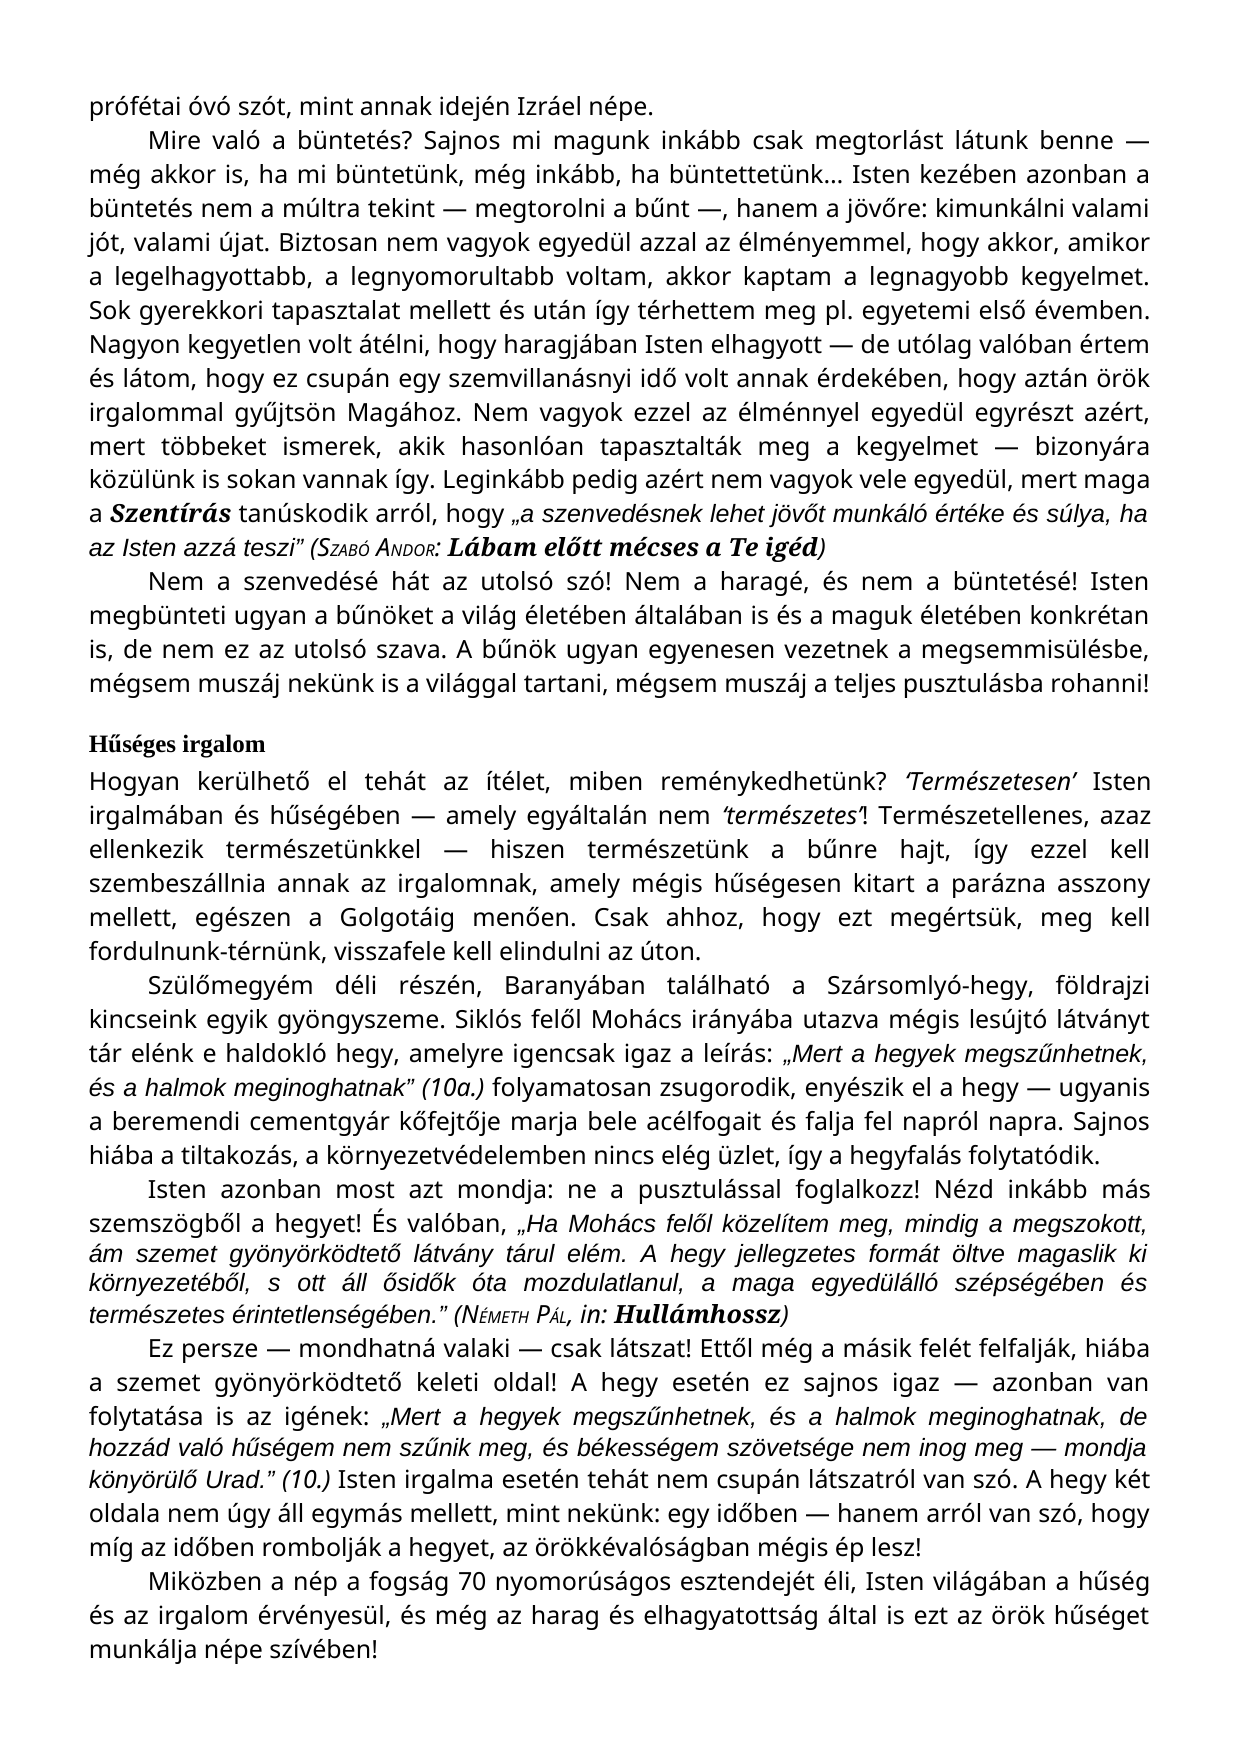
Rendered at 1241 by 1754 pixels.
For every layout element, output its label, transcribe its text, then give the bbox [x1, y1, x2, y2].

subtitle Hűséges irgalom [88, 729, 1152, 758]
text Hogyan kerülhető el tehát az ítélet, miben reménykedhetünk? ‘Természetesen’ Isten irgalmában és hűségében — amely egyáltalán nem ‘természetes’! Természetellenes, azaz ellenkezik természetünkkel — hiszen természetünk a bűnre hajt, így ezzel kell szembeszállnia annak az irgalomnak, amely mégis hűségesen kitart a parázna asszony mellett, egészen a Golgotáig menően. Csak ahhoz, hogy ezt megértsük, meg kell fordulnunk-térnünk, visszafele kell elindulni az úton. [88, 764, 1152, 968]
text Mire való a büntetés? Sajnos mi magunk inkább csak megtorlást látunk benne — még akkor is, ha mi büntetünk, még inkább, ha büntettetünk… Isten kezében azonban a büntetés nem a múltra tekint — megtorolni a bűnt —, hanem a jövőre: kimunkálni valami jót, valami újat. Biztosan nem vagyok egyedül azzal az élményemmel, hogy akkor, amikor a legelhagyottabb, a legnyomorultabb voltam, akkor kaptam a legnagyobb kegyelmet. Sok gyerekkori tapasztalat mellett és után így térhettem meg pl. egyetemi első évemben. Nagyon kegyetlen volt átélni, hogy haragjában Isten elhagyott — de utólag valóban értem és látom, hogy ez csupán egy szemvillanásnyi idő volt annak érdekében, hogy aztán örök irgalommal gyűjtsön Magához. Nem vagyok ezzel az élménnyel egyedül egyrészt azért, mert többeket ismerek, akik hasonlóan tapasztalták meg a kegyelmet — bizonyára közülünk is sokan vannak így. Leginkább pedig azért nem vagyok vele egyedül, mert maga a Szentírás tanúskodik arról, hogy „a szenvedésnek lehet jövőt munkáló értéke és súlya, ha az Isten azzá teszi” (Szabó Andor: Lábam előtt mécses a Te igéd) [88, 122, 1152, 564]
text Ez persze — mondhatná valaki — csak látszat! Ettől még a másik felét felfalják, hiába a szemet gyönyörködtető keleti oldal! A hegy esetén ez sajnos igaz — azonban van folytatása is az igének: „Mert a hegyek megszűnhetnek, és a halmok meginoghatnak, de hozzád való hűségem nem szűnik meg, és békességem szövetsége nem inog meg — mondja könyörülő Urad.” (10.) Isten irgalma esetén tehát nem csupán látszatról van szó. A hegy két oldala nem úgy áll egymás mellett, mint nekünk: egy időben — hanem arról van szó, hogy míg az időben rombolják a hegyet, az örökkévalóságban mégis ép lesz! [88, 1331, 1152, 1563]
text Szülőmegyém déli részén, Baranyában található a Szársomlyó-hegy, földrajzi kincseink egyik gyöngyszeme. Siklós felől Mohács irányába utazva mégis lesújtó látványt tár elénk e haldokló hegy, amelyre igencsak igaz a leírás: „Mert a hegyek megszűnhetnek, és a halmok meginoghatnak” (10a.) folyamatosan zsugorodik, enyészik el a hegy — ugyanis a beremendi cementgyár kőfejtője marja bele acélfogait és falja fel napról napra. Sajnos hiába a tiltakozás, a környezetvédelemben nincs elég üzlet, így a hegyfalás folytatódik. [88, 968, 1152, 1171]
text Miközben a nép a fogság 70 nyomorúságos esztendejét éli, Isten világában a hűség és az irgalom érvényesül, és még az harag és elhagyatottság által is ezt az örök hűséget munkálja népe szívében! [88, 1563, 1152, 1665]
text Nem a szenvedésé hát az utolsó szó! Nem a haragé, és nem a büntetésé! Isten megbünteti ugyan a bűnöket a világ életében általában is és a maguk életében konkrétan is, de nem ez az utolsó szava. A bűnök ugyan egyenesen vezetnek a megsemmisülésbe, mégsem muszáj nekünk is a világgal tartani, mégsem muszáj a teljes pusztulásba rohanni! [88, 564, 1152, 700]
text Isten azonban most azt mondja: ne a pusztulással foglalkozz! Nézd inkább más szemszögből a hegyet! És valóban, „Ha Mohács felől közelítem meg, mindig a megszokott, ám szemet gyönyörködtető látvány tárul elém. A hegy jellegzetes formát öltve magaslik ki környezetéből, s ott áll ősidők óta mozdulatlanul, a maga egyedülálló szépségében és természetes érintetlenségében.” (Németh Pál, in: Hullámhossz) [88, 1171, 1152, 1331]
text prófétai óvó szót, mint annak idején Izráel népe. [88, 88, 1152, 122]
